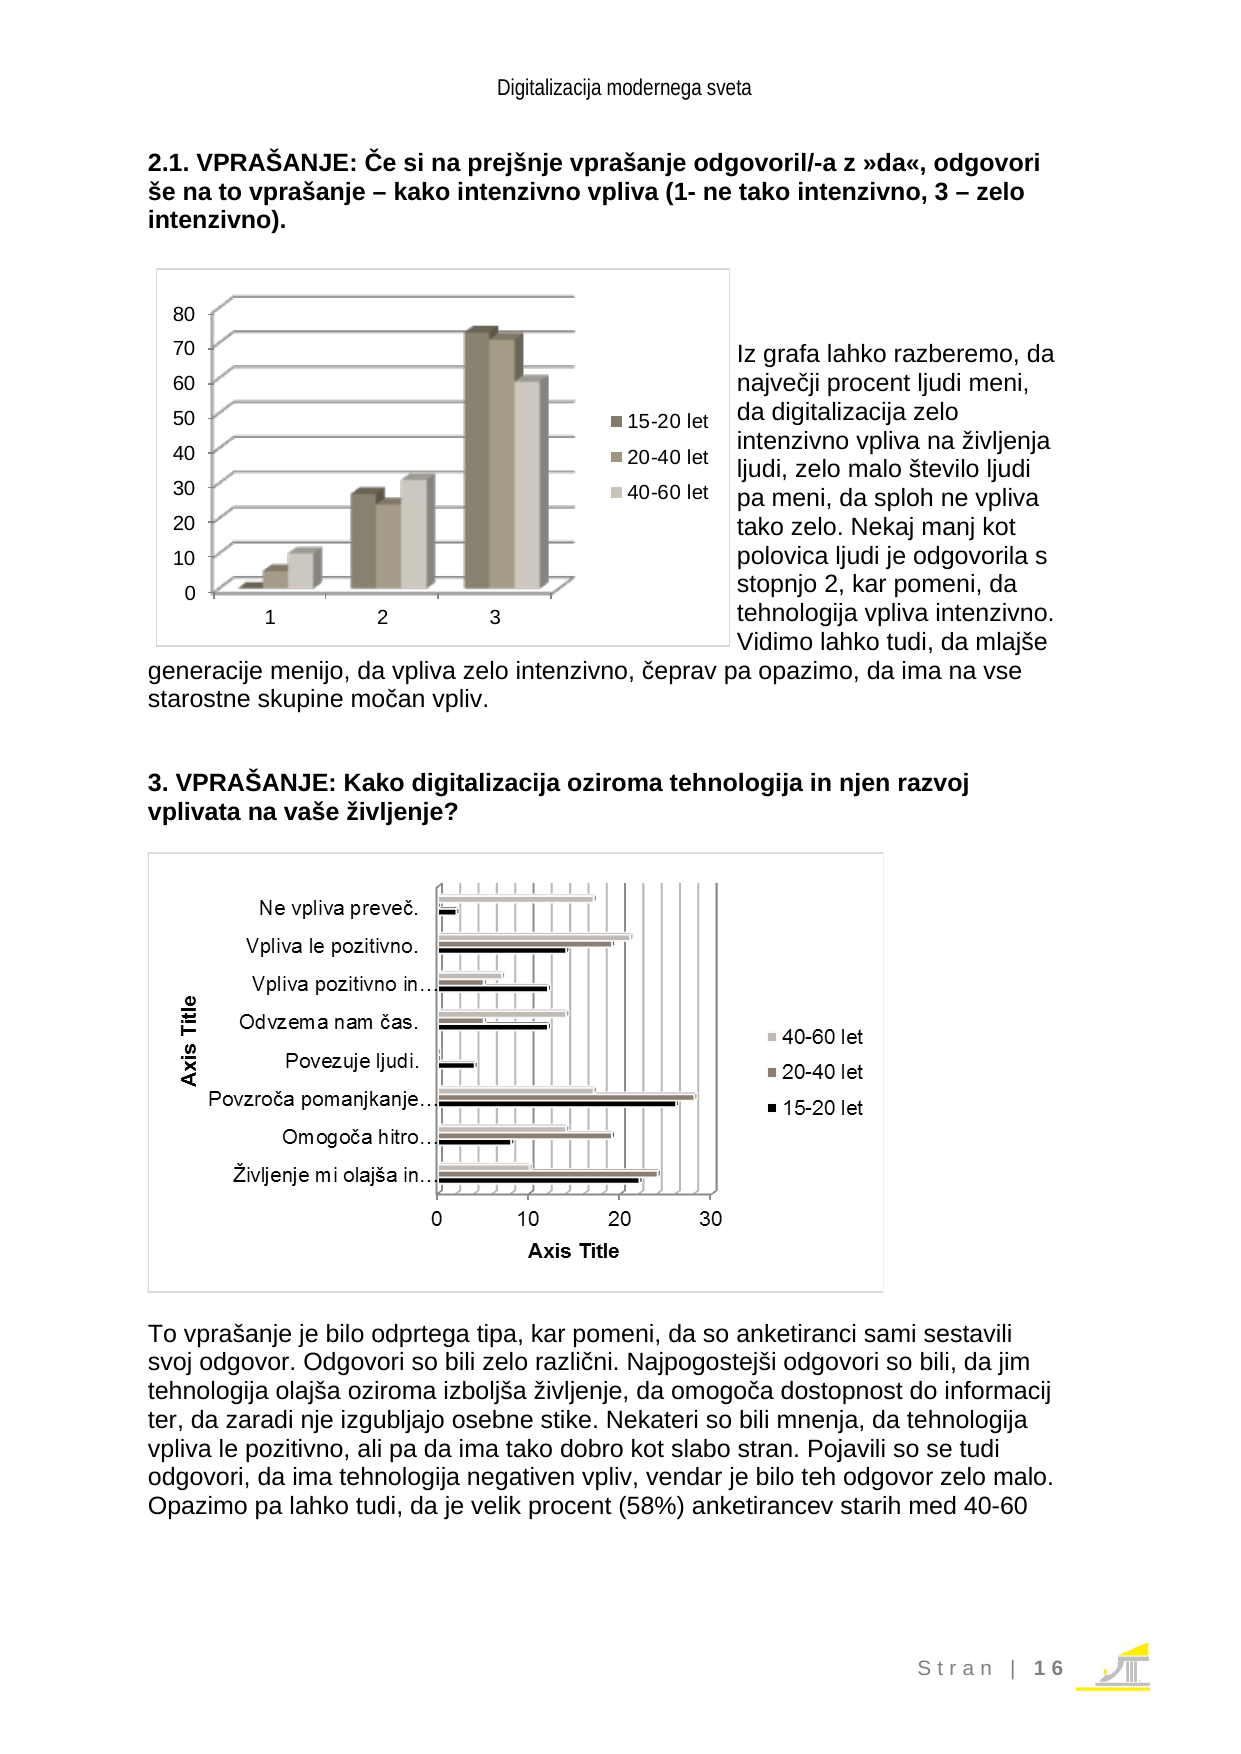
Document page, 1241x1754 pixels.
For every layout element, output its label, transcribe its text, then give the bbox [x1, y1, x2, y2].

text 2.1. VPRAŠANJE: Če si na prejšnje vprašanje odgovoril/-a z »da«, odgovori še na to vprašanje – kako intenzivno vpliva (1- ne tako intenzivno, 3 – zelo intenzivno). [148, 148, 1063, 234]
picture [1076, 1639, 1150, 1695]
text To vprašanje je bilo odprtega tipa, kar pomeni, da so anketiranci sami sestavili svoj odgovor. Odgovori so bili zelo različni. Najpogostejši odgovori so bili, da jim tehnologija olajša oziroma izboljša življenje, da omogoča dostopnost do informacij ter, da zaradi nje izgubljajo osebne stike. Nekateri so bili mnenja, da tehnologija vpliva le pozitivno, ali pa da ima tako dobro kot slabo stran. Pojavili so se tudi odgovori, da ima tehnologija negativen vpliv, vendar je bilo teh odgovor zelo malo. Opazimo pa lahko tudi, da je velik procent (58%) anketirancev starih med 40-60 [148, 1318, 1063, 1520]
text Iz grafa lahko razberemo, da največji procent ljudi meni, da digitalizacija zelo intenzivno vpliva na življenja ljudi, zelo malo število ljudi pa meni, da sploh ne vpliva tako zelo. Nekaj manj kot polovica ljudi je odgovorila s stopnjo 2, kar pomeni, da tehnologija vpliva intenzivno. Vidimo lahko tudi, da mlajše generacije menijo, da vpliva zelo intenzivno, čeprav pa opazimo, da ima na vse starostne skupine močan vpliv. [148, 339, 1063, 713]
text 3. VPRAŠANJE: Kako digitalizacija oziroma tehnologija in njen razvoj vplivata na vaše življenje? [148, 768, 1063, 826]
